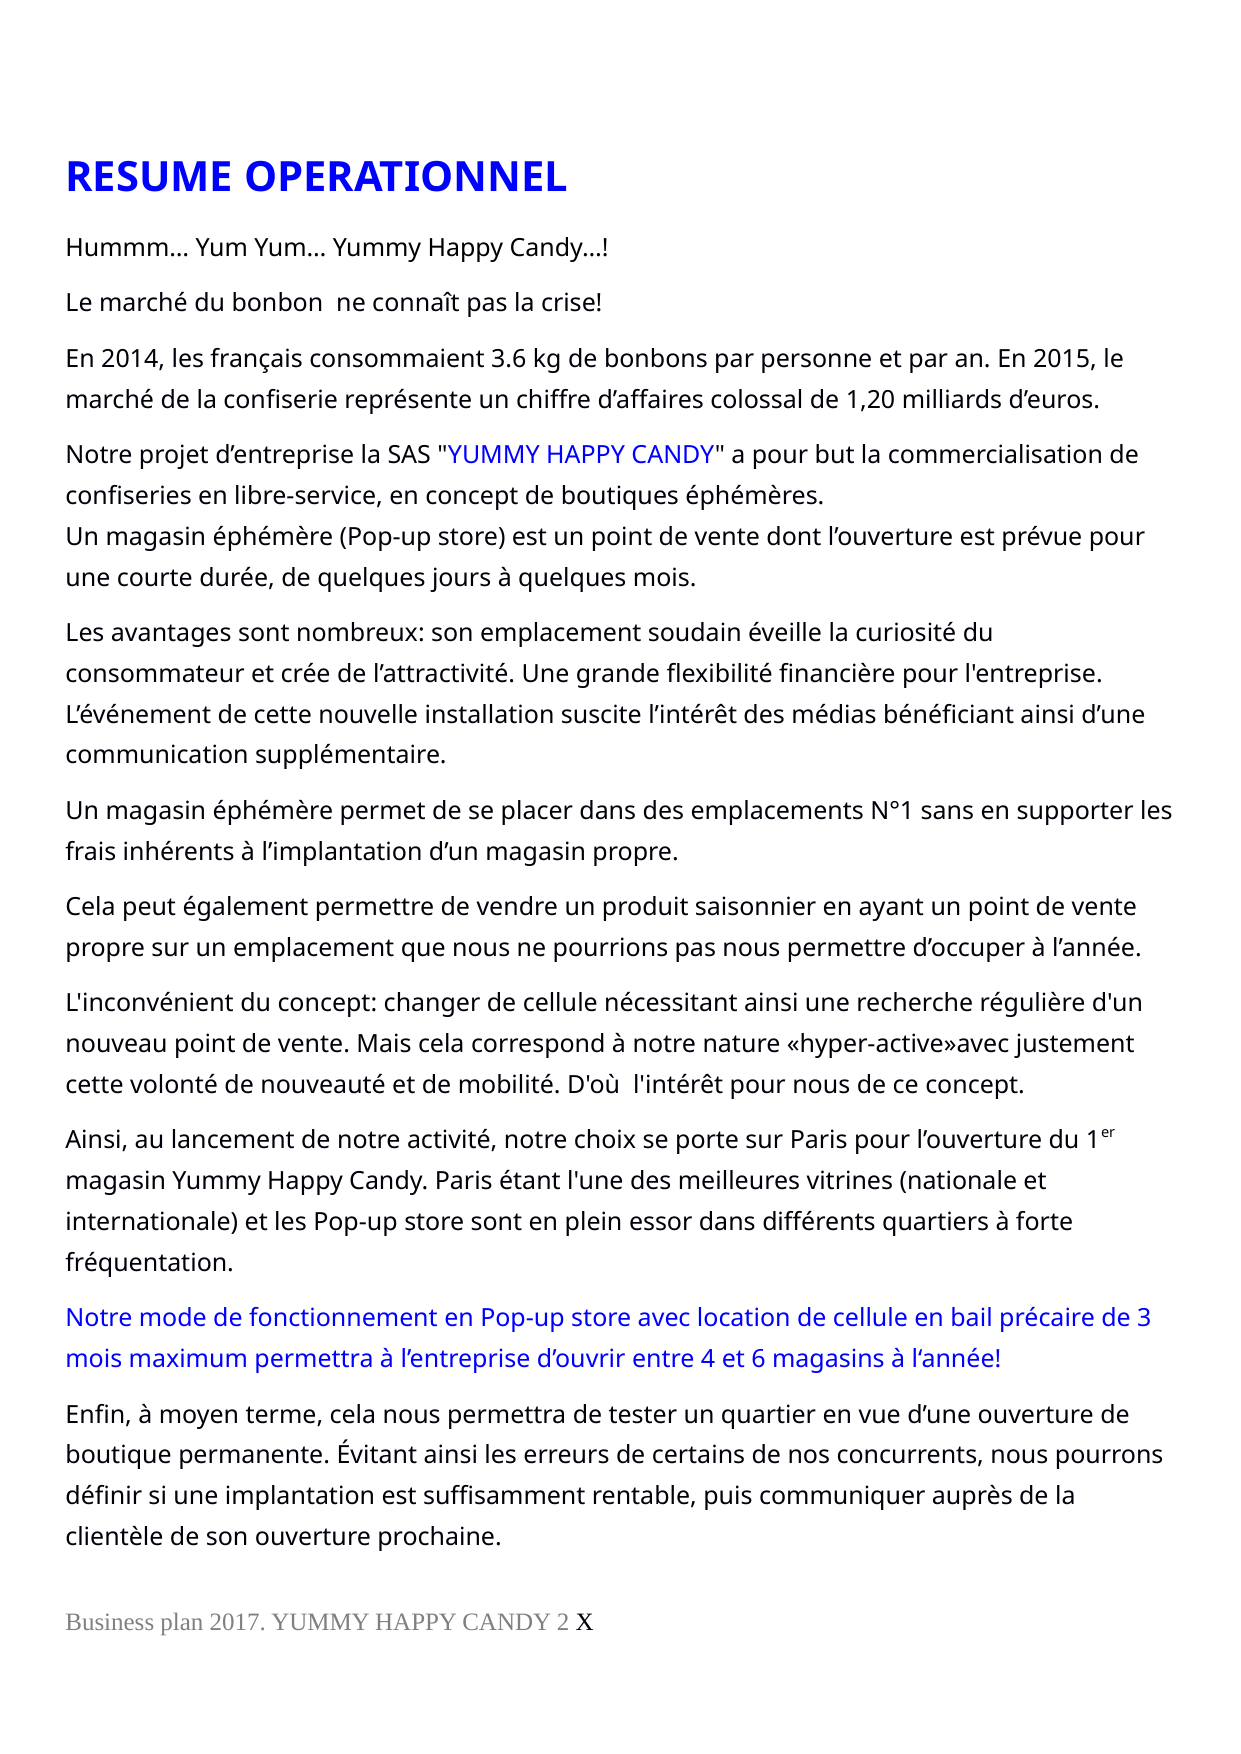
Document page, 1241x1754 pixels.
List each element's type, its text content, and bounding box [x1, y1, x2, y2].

text Un magasin éphémère permet de se placer dans des emplacements N°1 sans en supporter les frais inhérents à l’implantation d’un magasin propre. [65, 792, 1177, 867]
text Notre mode de fonctionnement en Pop-up store avec location de cellule en bail précaire de 3 mois maximum permettra à l’entreprise d’ouvrir entre 4 et 6 magasins à l‘année! [65, 1300, 1177, 1375]
text En 2014, les français consommaient 3.6 kg de bonbons par personne et par an. En 2015, le marché de la confiserie représente un chiffre d’affaires colossal de 1,20 milliards d’euros. [65, 340, 1177, 415]
text Cela peut également permettre de vendre un produit saisonnier en ayant un point de vente propre sur un emplacement que nous ne pourrions pas nous permettre d’occuper à l’année. [65, 889, 1177, 964]
text Enfin, à moyen terme, cela nous permettra de tester un quartier en vue d’une ouverture de boutique permanente. Évitant ainsi les erreurs de certains de nos concurrents, nous pourrons définir si une implantation est suffisamment rentable, puis communiquer auprès de la clientèle de son ouverture prochaine. [65, 1396, 1177, 1553]
text L'inconvénient du concept: changer de cellule nécessitant ainsi une recherche régulière d'un nouveau point de vente. Mais cela correspond à notre nature «hyper-active»avec justement cette volonté de nouveauté et de mobilité. D'où l'intérêt pour nous de ce concept. [65, 985, 1177, 1101]
text Notre projet d’entreprise la SAS "YUMMY HAPPY CANDY" a pour but la commercialisation de confiseries en libre-service, en concept de boutiques éphémères. Un magasin éphémère (Pop-up store) est un point de vente dont l’ouverture est prévue pour une courte durée, de quelques jours à quelques mois. [65, 437, 1177, 593]
text RESUME OPERATIONNEL [65, 147, 1177, 204]
text Les avantages sont nombreux: son emplacement soudain éveille la curiosité du consommateur et crée de l’attractivité. Une grande flexibilité financière pour l'entreprise. L’événement de cette nouvelle installation suscite l’intérêt des médias bénéficiant ainsi d’une communication supplémentaire. [65, 614, 1177, 771]
text Hummm… Yum Yum… Yummy Happy Candy…! [65, 229, 1177, 264]
text Le marché du bonbon ne connaît pas la crise! [65, 285, 1177, 319]
text Ainsi, au lancement de notre activité, notre choix se porte sur Paris pour l’ouverture du 1er magasin Yummy Happy Candy. Paris étant l'une des meilleures vitrines (nationale et internationale) et les Pop-up store sont en plein essor dans différents quartiers à forte fréquentation. [65, 1122, 1177, 1279]
